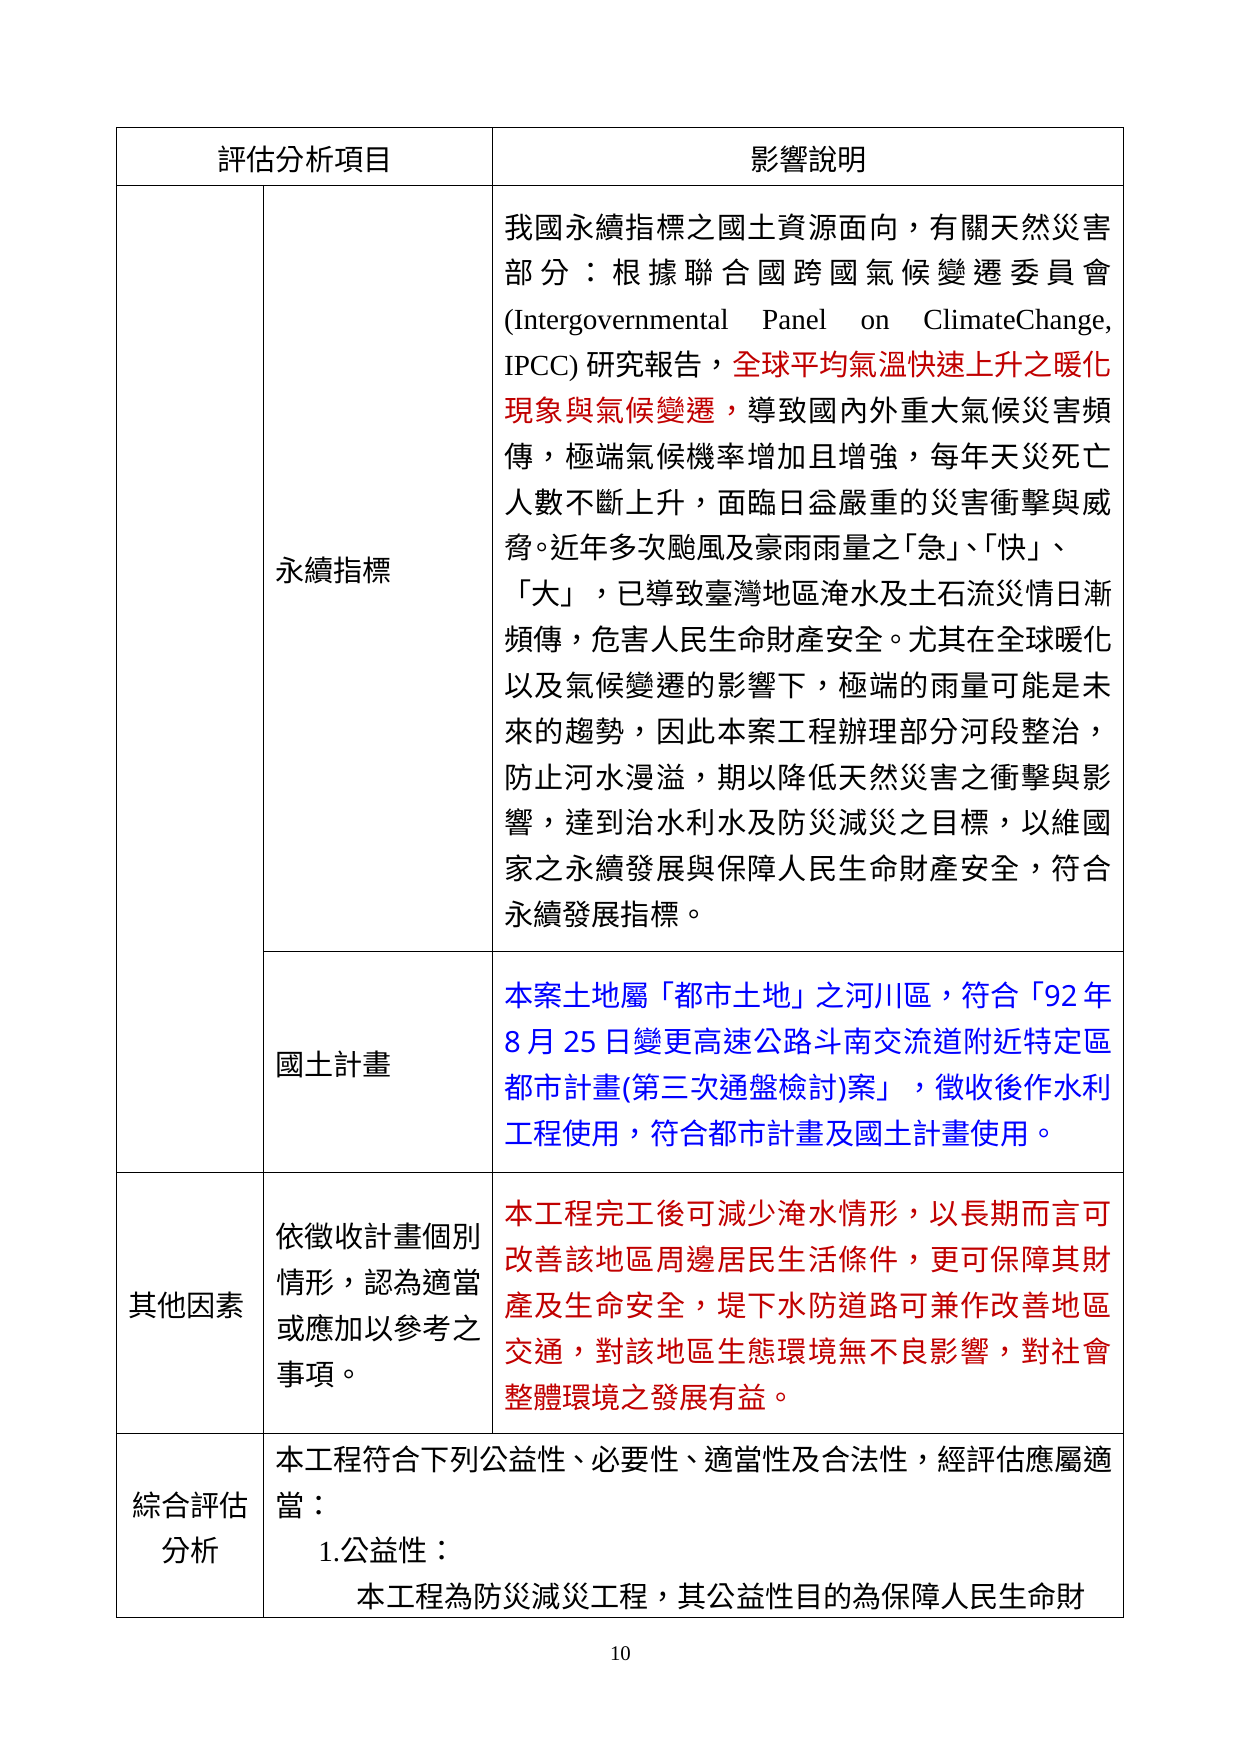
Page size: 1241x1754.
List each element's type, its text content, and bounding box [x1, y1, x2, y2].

table_header 影響說明 [493, 128, 1123, 185]
table_cell 依徵收計畫個別情形，認為適當或應加以參考之事項。 [264, 1173, 492, 1432]
table_cell 本工程完工後可減少淹水情形，以長期而言可改善該地區周邊居民生活條件，更可保障其財產及生命安全，堤下水防道路可兼作改善地區交通，對該地區生態環境無不良影響，對社會整體環境之發展有益。 [493, 1173, 1123, 1432]
table_cell 國土計畫 [264, 952, 492, 1172]
table_cell 本工程符合下列公益性、必要性、適當性及合法性，經評估應屬適當： 1.公益性： 本工程為防災減災工程，其公益性目的為保障人民生命財 [264, 1434, 1123, 1617]
table_cell 我國永續指標之國土資源面向，有關天然災害部分：根據聯合國跨國氣候變遷委員會(Intergovernmental Panel on ClimateChange, IPCC) 研究報告，全球平均氣溫快速上升之暖化現象與氣候變遷，導致國內外重大氣候災害頻傳，極端氣候機率增加且增強，每年天災死亡人數不斷上升，面臨日益嚴重的災害衝擊與威脅。近年多次颱風及豪雨雨量之「急」、「快」、「大」，已導致臺灣地區淹水及土石流災情日漸頻傳，危害人民生命財產安全。尤其在全球暖化以及氣候變遷的影響下，極端的雨量可能是未來的趨勢，因此本案工程辦理部分河段整治，防止河水漫溢，期以降低天然災害之衝擊與影響，達到治水利水及防災減災之目標，以維國家之永續發展與保障人民生命財產安全，符合永續發展指標。 [493, 186, 1123, 951]
table_header 評估分析項目 [117, 128, 492, 185]
table_cell 本案土地屬「都市土地」之河川區，符合「92年8月25日變更高速公路斗南交流道附近特定區都市計畫(第三次通盤檢討)案」，徵收後作水利工程使用，符合都市計畫及國土計畫使用。 [493, 952, 1123, 1172]
table_cell 綜合評估分析 [117, 1434, 263, 1617]
table_cell 永續指標 [264, 186, 492, 951]
table_cell [117, 186, 263, 1172]
table_cell 其他因素 [117, 1173, 263, 1432]
